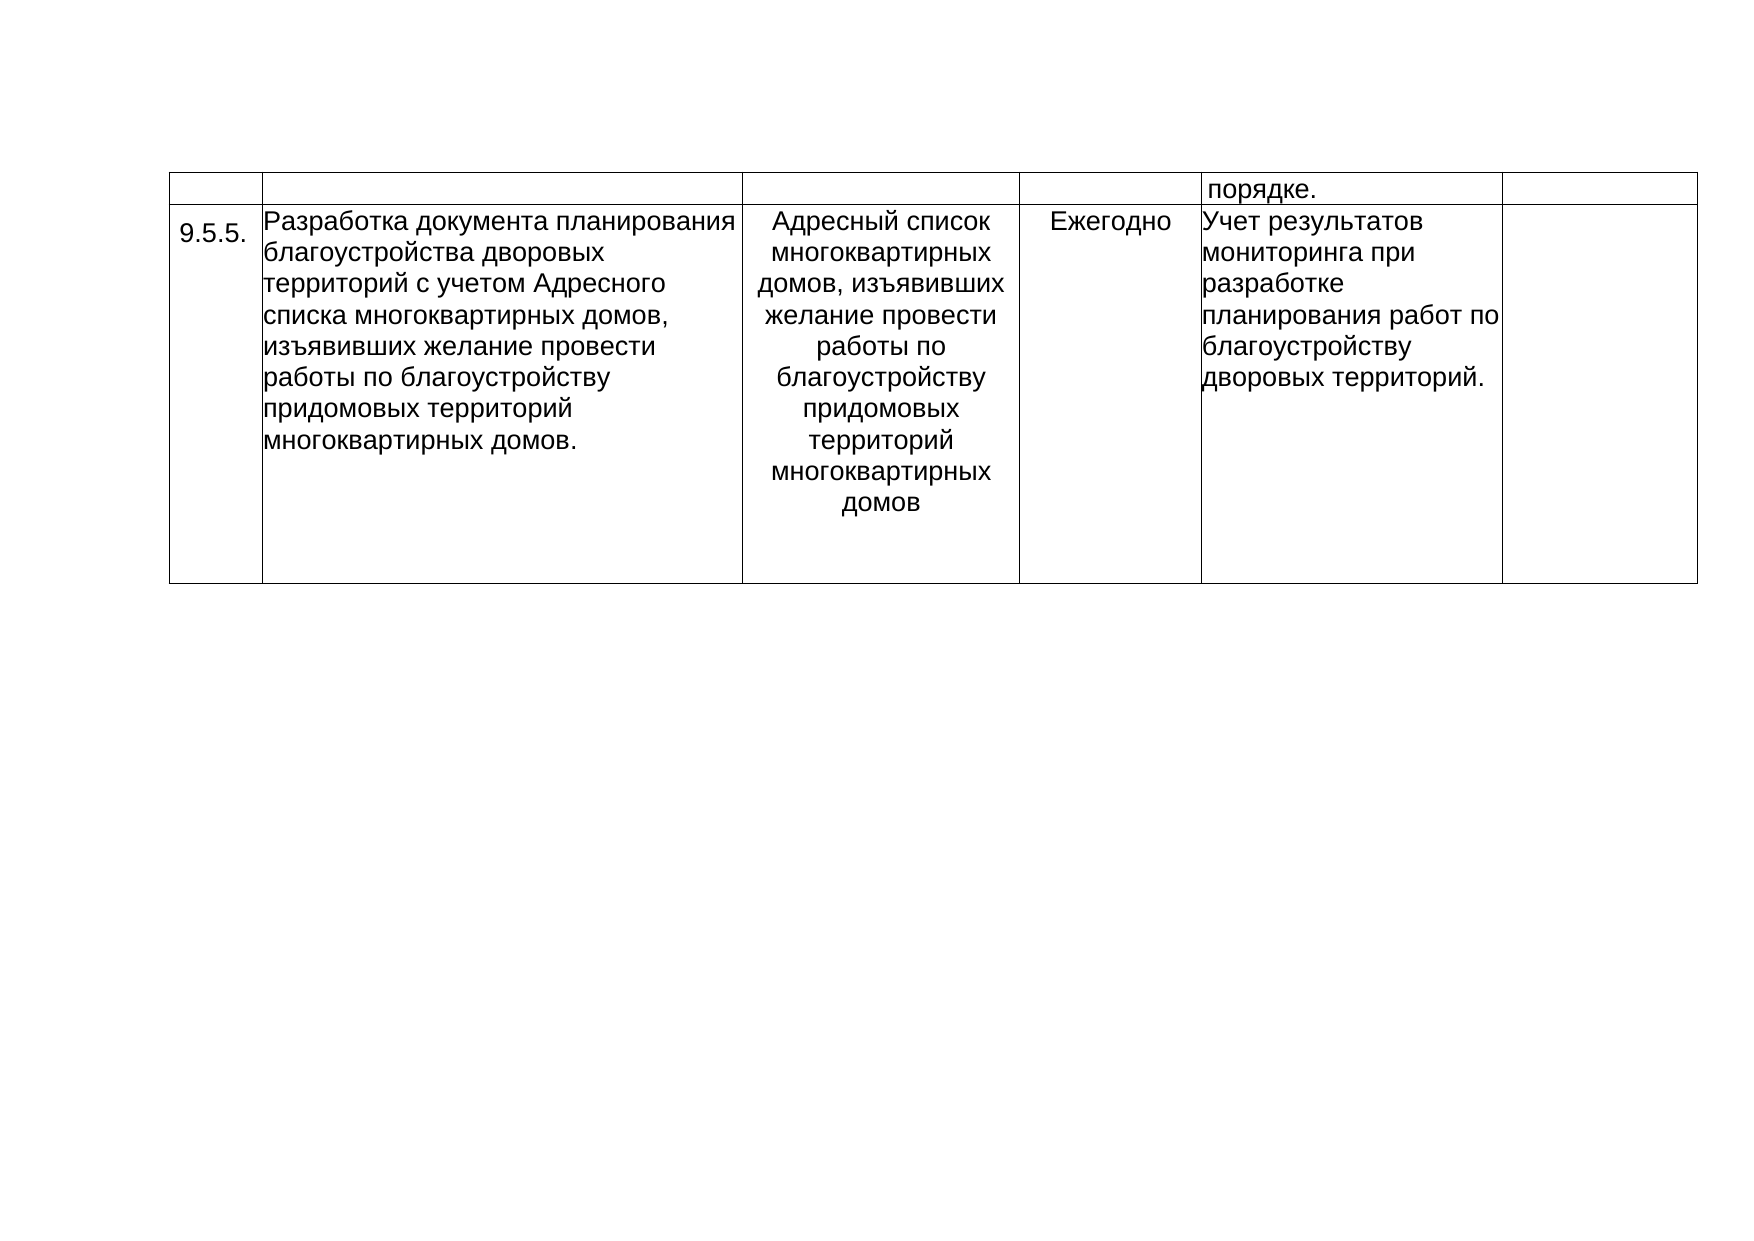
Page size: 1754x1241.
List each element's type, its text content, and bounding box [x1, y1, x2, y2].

table_cell [743, 173, 1019, 204]
table_cell порядке. [1202, 173, 1502, 204]
table_cell [170, 173, 262, 204]
table_cell Разработка документа планирования благоустройства дворовых территорий с учетом Адресного списка многоквартирных домов, изъявивших желание провести работы по благоустройству придомовых территорий многоквартирных домов. [263, 205, 742, 582]
table_cell [1503, 173, 1697, 204]
table_cell Ежегодно [1020, 205, 1201, 582]
table_cell Адресный список многоквартирных домов, изъявивших желание провести работы по благоустройству придомовых территорий многоквартирных домов [743, 205, 1019, 582]
table_cell [263, 173, 742, 204]
table_cell [1503, 205, 1697, 582]
table_cell [1020, 173, 1201, 204]
table_cell Учет результатов мониторинга при разработке планирования работ по благоустройству дворовых территорий. [1202, 205, 1502, 582]
table_cell 9.5.5. [170, 205, 262, 582]
